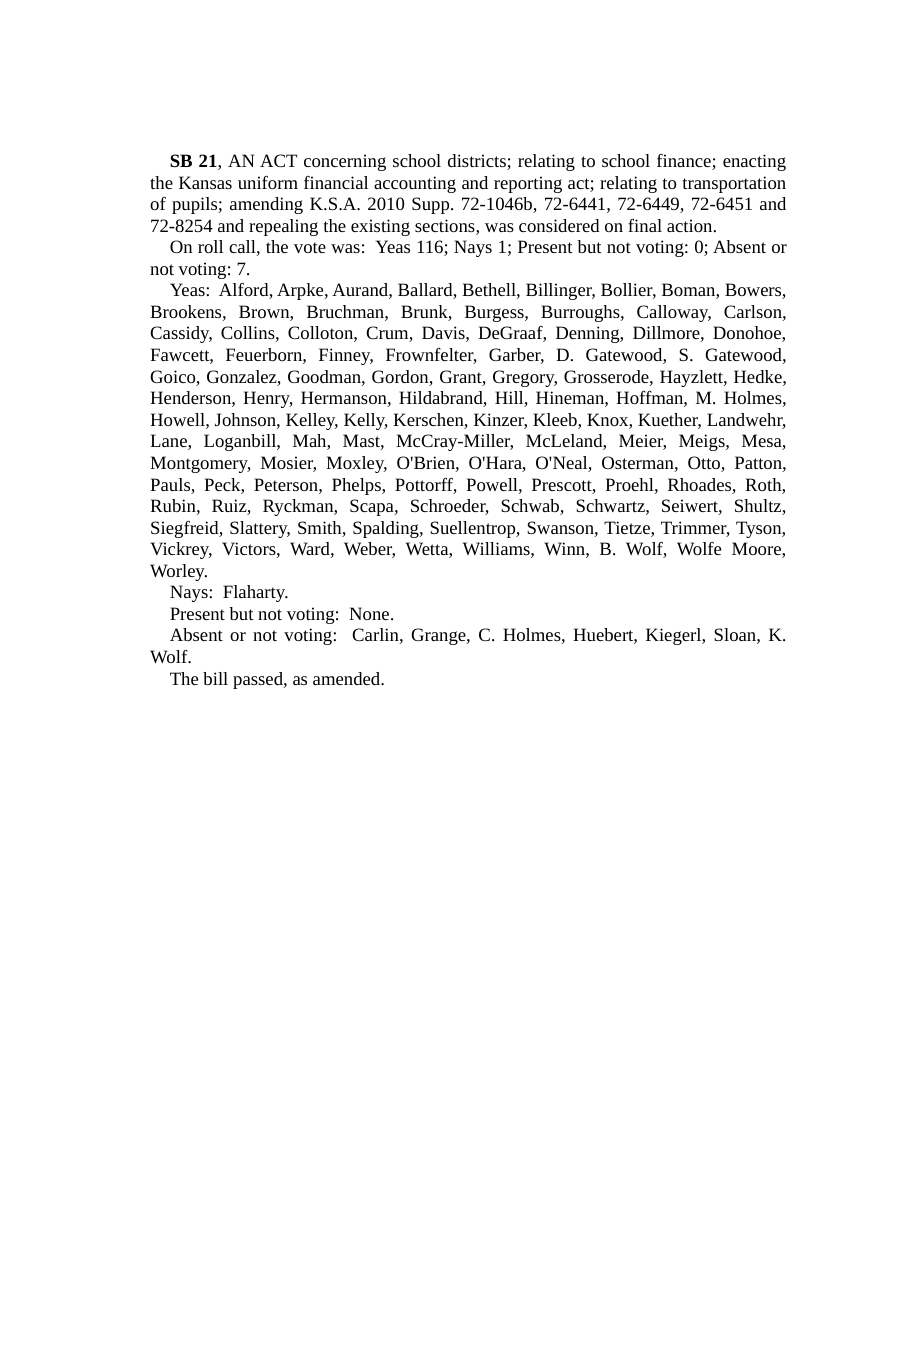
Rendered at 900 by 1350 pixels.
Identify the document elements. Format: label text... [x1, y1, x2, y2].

text Absent or not voting: Carlin, Grange, C. Holmes, Huebert, Kiegerl, Sloan, K. Wolf. [150, 624, 787, 667]
text Nays: Flaharty. [150, 581, 787, 603]
text SB 21, AN ACT concerning school districts; relating to school finance; enacting the Kansas uniform financial accounting and reporting act; relating to transportation of pupils; amending K.S.A. 2010 Supp. 72-1046b, 72-6441, 72-6449, 72-6451 and 72-8254 and repealing the existing sections, was considered on final action. [150, 150, 787, 236]
text Yeas: Alford, Arpke, Aurand, Ballard, Bethell, Billinger, Bollier, Boman, Bowers, Brookens, Brown, Bruchman, Brunk, Burgess, Burroughs, Calloway, Carlson, Cassidy, Collins, Colloton, Crum, Davis, DeGraaf, Denning, Dillmore, Donohoe, Fawcett, Feuerborn, Finney, Frownfelter, Garber, D. Gatewood, S. Gatewood, Goico, Gonzalez, Goodman, Gordon, Grant, Gregory, Grosserode, Hayzlett, Hedke, Henderson, Henry, Hermanson, Hildabrand, Hill, Hineman, Hoffman, M. Holmes, Howell, Johnson, Kelley, Kelly, Kerschen, Kinzer, Kleeb, Knox, Kuether, Landwehr, Lane, Loganbill, Mah, Mast, McCray-Miller, McLeland, Meier, Meigs, Mesa, Montgomery, Mosier, Moxley, O'Brien, O'Hara, O'Neal, Osterman, Otto, Patton, Pauls, Peck, Peterson, Phelps, Pottorff, Powell, Prescott, Proehl, Rhoades, Roth, Rubin, Ruiz, Ryckman, Scapa, Schroeder, Schwab, Schwartz, Seiwert, Shultz, Siegfreid, Slattery, Smith, Spalding, Suellentrop, Swanson, Tietze, Trimmer, Tyson, Vickrey, Victors, Ward, Weber, Wetta, Williams, Winn, B. Wolf, Wolfe Moore, Worley. [150, 279, 787, 581]
text On roll call, the vote was: Yeas 116; Nays 1; Present but not voting: 0; Absent or not voting: 7. [150, 236, 787, 279]
text Present but not voting: None. [150, 603, 787, 624]
text The bill passed, as amended. [150, 667, 787, 689]
